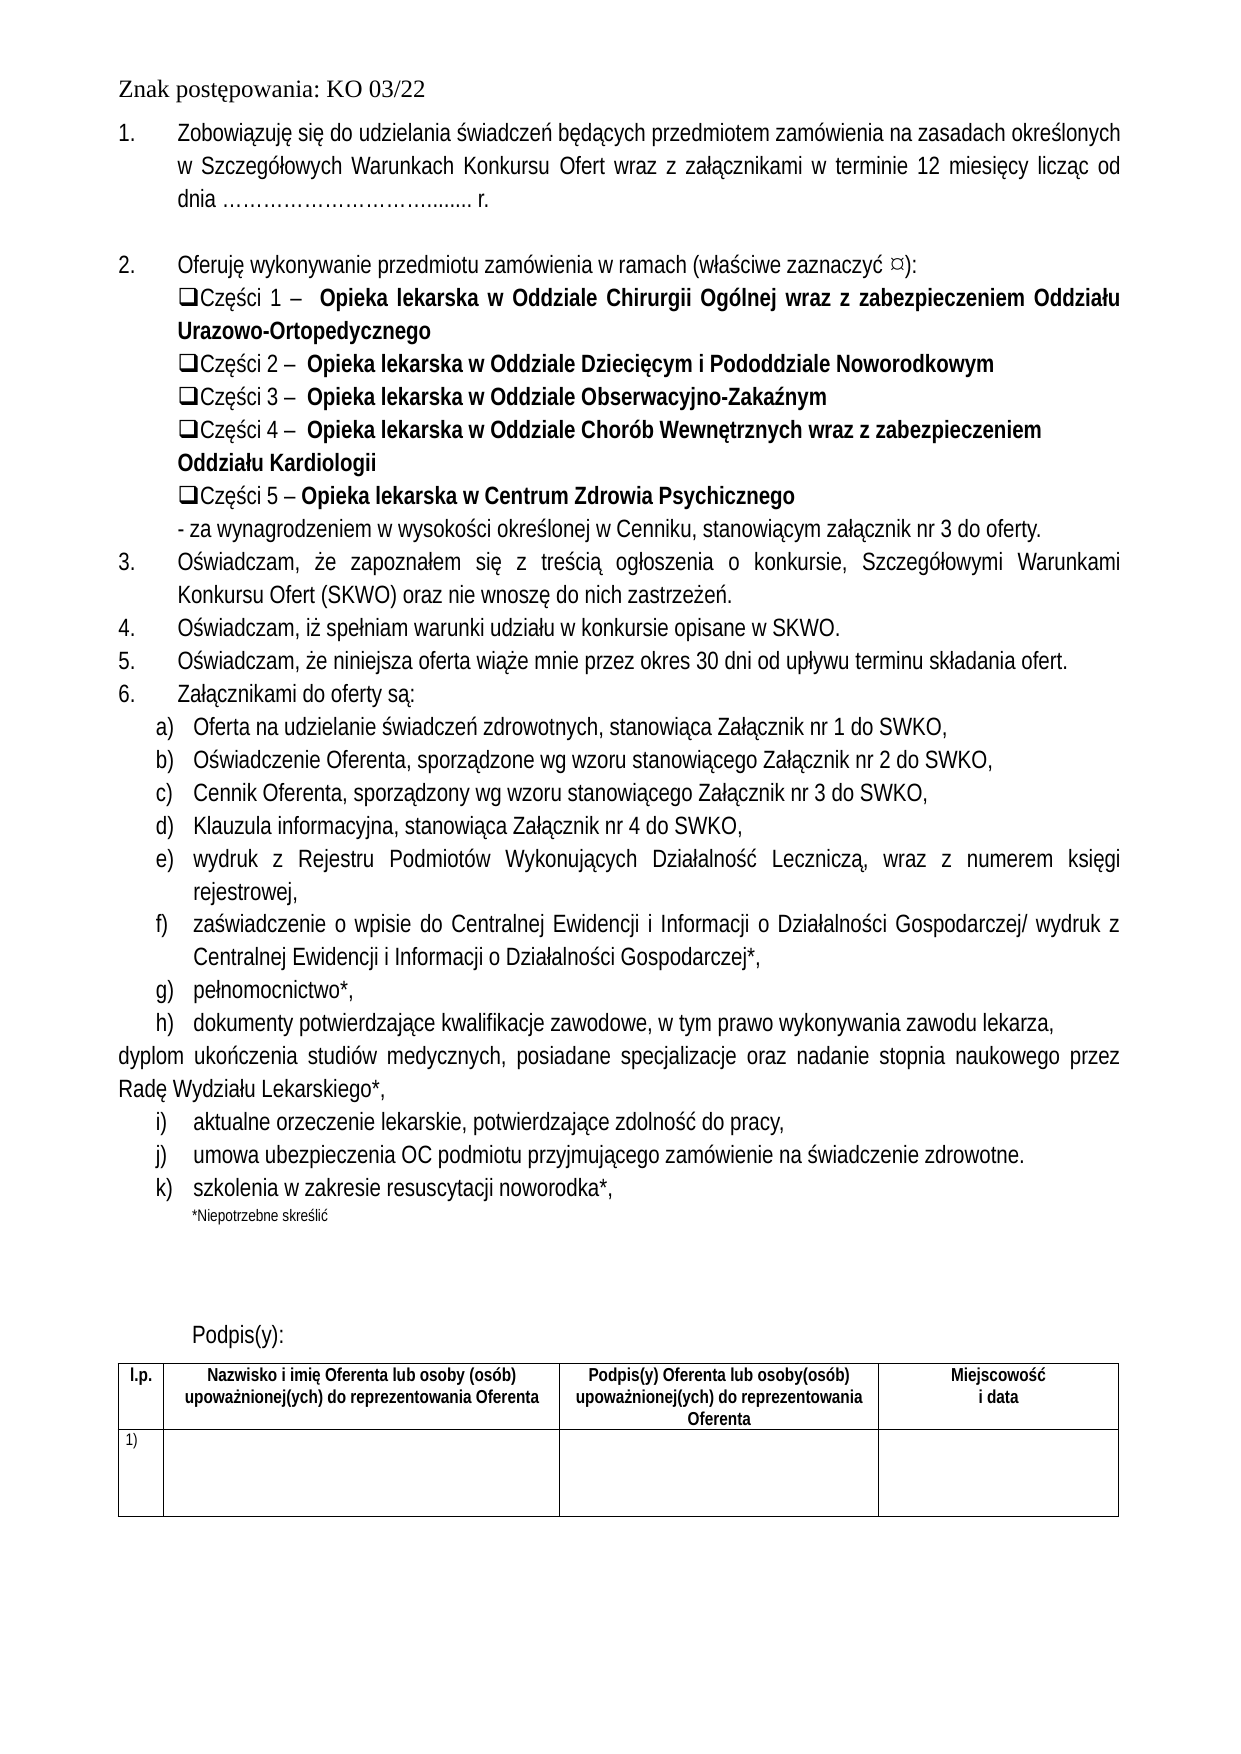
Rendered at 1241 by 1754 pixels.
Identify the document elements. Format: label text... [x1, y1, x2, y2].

text 3. Oświadczam, że zapoznałem się z treścią ogłoszenia o konkursie, Szczegółowymi Warunkami Konkursu Ofert (SKWO) oraz nie wnoszę do nich zastrzeżeń. [118, 547, 1122, 609]
text 2. Oferuję wykonywanie przedmiotu zamówienia w ramach (właściwe zaznaczyć ): [118, 250, 1122, 279]
list pełnomocnictwo*, [156, 975, 1122, 1004]
table_header Nazwisko i imię Oferenta lub osoby (osób) upoważnionej(ych) do reprezentowania Oferenta [164, 1364, 559, 1429]
text *Niepotrzebne skreślić [192, 1206, 1122, 1225]
list Klauzula informacyjna, stanowiąca Załącznik nr 4 do SWKO, [156, 811, 1122, 839]
text Części 5 – Opieka lekarska w Centrum Zdrowia Psychicznego [177, 481, 1122, 510]
text Części 4 – Opieka lekarska w Oddziale Chorób Wewnętrznych wraz z zabezpieczeniem Oddziału Kardiologii [177, 415, 1122, 477]
list aktualne orzeczenie lekarskie, potwierdzające zdolność do pracy, [156, 1107, 1122, 1136]
text 6. Załącznikami do oferty są: [118, 679, 1122, 708]
table_header Miejscowość i data [879, 1364, 1118, 1429]
text 5. Oświadczam, że niniejsza oferta wiąże mnie przez okres 30 dni od upływu terminu składania ofert. [118, 646, 1122, 675]
table_cell 1) [119, 1430, 163, 1516]
text Części 2 – Opieka lekarska w Oddziale Dziecięcym i Pododdziale Noworodkowym [177, 349, 1122, 378]
list dokumenty potwierdzające kwalifikacje zawodowe, w tym prawo wykonywania zawodu lekarza, [156, 1008, 1122, 1037]
text Części 1 – Opieka lekarska w Oddziale Chirurgii Ogólnej wraz z zabezpieczeniem Oddziału Urazowo-Ortopedycznego [177, 283, 1122, 345]
text Części 3 – Opieka lekarska w Oddziale Obserwacyjno-Zakaźnym [177, 382, 1122, 411]
table_cell [879, 1430, 1118, 1516]
list Cennik Oferenta, sporządzony wg wzoru stanowiącego Załącznik nr 3 do SWKO, [156, 778, 1122, 806]
table_header Podpis(y) Oferenta lub osoby(osób) upoważnionej(ych) do reprezentowania Oferenta [560, 1364, 878, 1429]
text - za wynagrodzeniem w wysokości określonej w Cenniku, stanowiącym załącznik nr 3 do oferty. [118, 514, 1122, 543]
table_cell [164, 1430, 559, 1516]
table_header l.p. [119, 1364, 163, 1429]
list umowa ubezpieczenia OC podmiotu przyjmującego zamówienie na świadczenie zdrowotne. [156, 1140, 1122, 1168]
text Podpis(y): [192, 1320, 1122, 1349]
text dyplom ukończenia studiów medycznych, posiadane specjalizacje oraz nadanie stopnia naukowego przez Radę Wydziału Lekarskiego*, [118, 1041, 1122, 1103]
text 1. Zobowiązuję się do udzielania świadczeń będących przedmiotem zamówienia na zasadach określonych w Szczegółowych Warunkach Konkursu Ofert wraz z załącznikami w terminie 12 miesięcy licząc od dnia …………………………........ r. [118, 118, 1122, 213]
list szkolenia w zakresie resuscytacji noworodka*, [156, 1173, 1122, 1201]
table_cell [560, 1430, 878, 1516]
text 4. Oświadczam, iż spełniam warunki udziału w konkursie opisane w SKWO. [118, 613, 1122, 642]
list zaświadczenie o wpisie do Centralnej Ewidencji i Informacji o Działalności Gospodarczej/ wydruk z Centralnej Ewidencji i Informacji o Działalności Gospodarczej*, [156, 909, 1122, 971]
list wydruk z Rejestru Podmiotów Wykonujących Działalność Leczniczą, wraz z numerem księgi rejestrowej, [156, 844, 1122, 905]
list Oświadczenie Oferenta, sporządzone wg wzoru stanowiącego Załącznik nr 2 do SWKO, [156, 745, 1122, 773]
list Oferta na udzielanie świadczeń zdrowotnych, stanowiąca Załącznik nr 1 do SWKO, [156, 712, 1122, 741]
